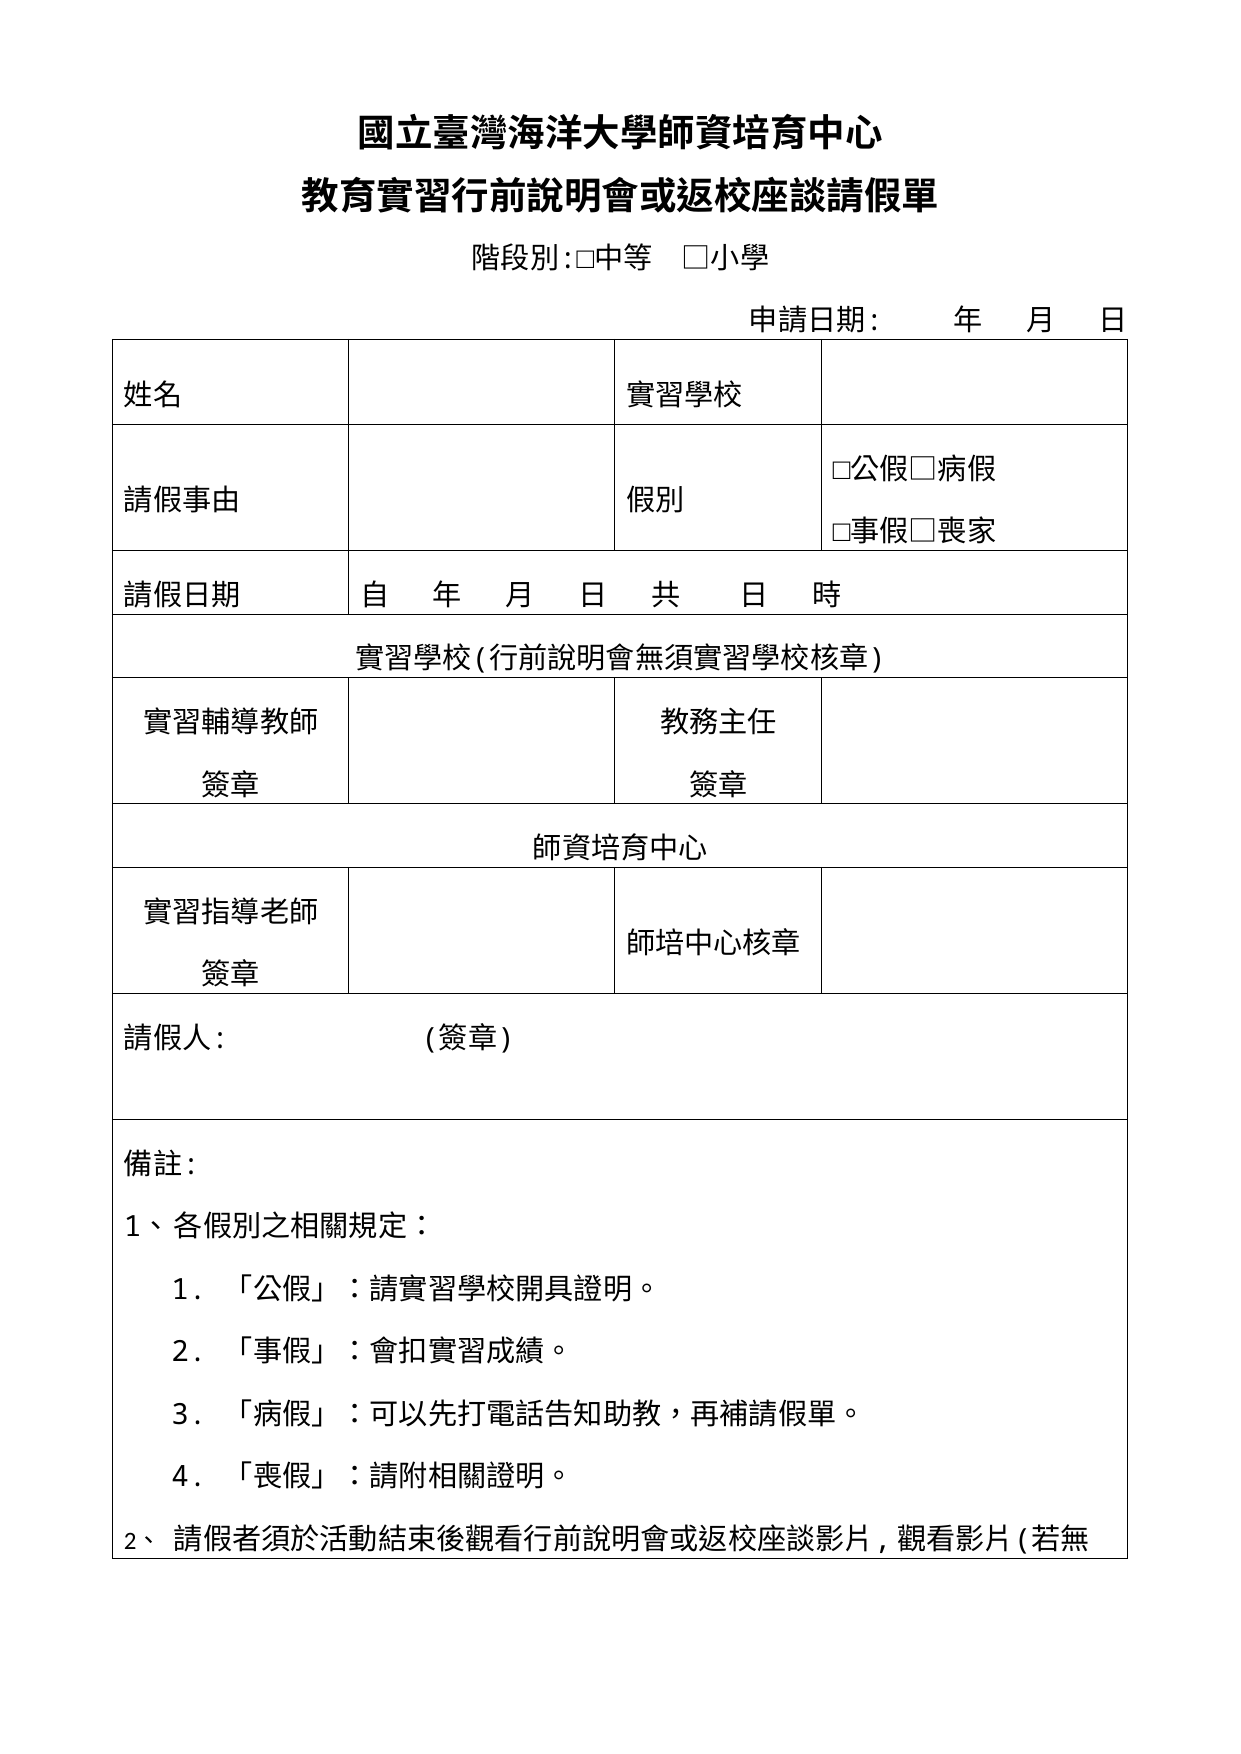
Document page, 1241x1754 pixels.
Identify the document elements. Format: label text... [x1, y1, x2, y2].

table_cell 請假日期 [113, 551, 348, 614]
table_header 姓名 [113, 340, 348, 424]
table_cell 實習學校(行前說明會無須實習學校核章) [113, 615, 1127, 677]
table_cell 師資培育中心 [113, 804, 1127, 867]
text 階段別:□中等 □小學 [112, 214, 1128, 276]
table_header 實習學校 [615, 340, 821, 424]
table_cell 備註: 各假別之相關規定： 1. 「公假」：請實習學校開具證明。 2. 「事假」：會扣實習成績。 3. 「病假」：可以先打電話告知助教，再補請假單。 4. 「喪假」：請附相關證明。 請假者須於活動結束後觀看行前說明會或返校座談影片, 觀看影片(若無 [113, 1120, 1127, 1557]
table_cell □公假□病假 □事假□喪家 [822, 425, 1127, 550]
text 國立臺灣海洋大學師資培育中心 [112, 89, 1128, 151]
table_header [822, 340, 1127, 424]
table_cell 請假事由 [113, 425, 348, 550]
table_header [349, 340, 614, 424]
text 申請日期: 年 月 日 [112, 276, 1128, 339]
table_cell 自 年 月 日 共 日 時 [349, 551, 1127, 614]
table_cell 師培中心核章 [615, 868, 821, 993]
table_cell [349, 678, 614, 803]
table_cell [822, 678, 1127, 803]
table_cell [349, 425, 614, 550]
table_cell 請假人: (簽章) [113, 994, 1127, 1119]
table_cell 假別 [615, 425, 821, 550]
table_cell 教務主任 簽章 [615, 678, 821, 803]
table_cell [349, 868, 614, 993]
table_cell [822, 868, 1127, 993]
text 教育實習行前說明會或返校座談請假單 [112, 151, 1128, 214]
table_cell 實習指導老師 簽章 [113, 868, 348, 993]
table_cell 實習輔導教師 簽章 [113, 678, 348, 803]
